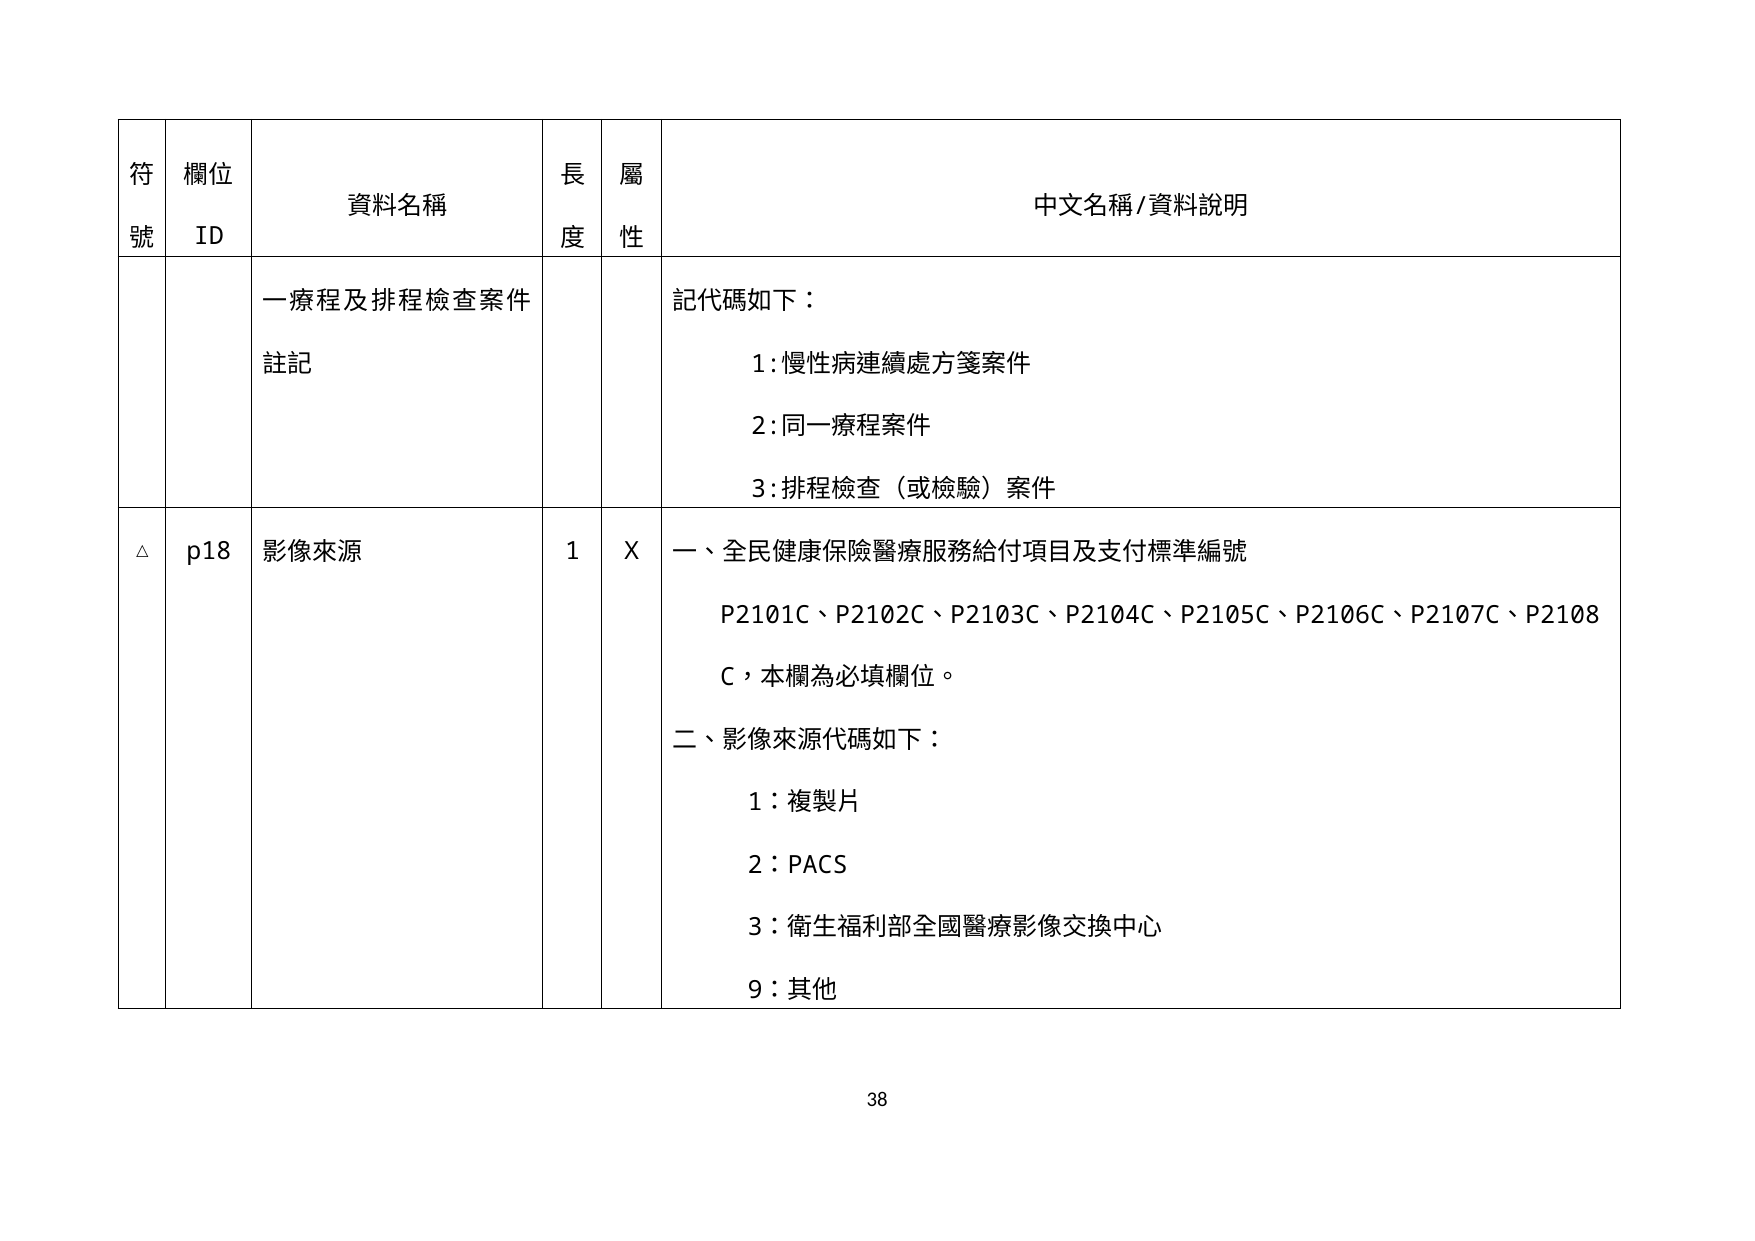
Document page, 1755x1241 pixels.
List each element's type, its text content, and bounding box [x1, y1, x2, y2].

table_cell △ [119, 508, 165, 1008]
table_header 長度 [543, 120, 601, 256]
table_cell X [602, 508, 661, 1008]
table_cell [602, 257, 661, 507]
table_cell [543, 257, 601, 507]
table_cell 一療程及排程檢查案件註記 [252, 257, 542, 507]
table_cell [119, 257, 165, 507]
table_header 中文名稱/資料說明 [662, 120, 1620, 256]
table_header 符號 [119, 120, 165, 256]
table_cell 記代碼如下： 1:慢性病連續處方箋案件 2:同一療程案件 3:排程檢查（或檢驗）案件 [662, 257, 1620, 507]
table_cell 影像來源 [252, 508, 542, 1008]
table_header 資料名稱 [252, 120, 542, 256]
table_cell p18 [166, 508, 251, 1008]
table_cell 1 [543, 508, 601, 1008]
table_cell [166, 257, 251, 507]
table_header 屬性 [602, 120, 661, 256]
table_cell 一、全民健康保險醫療服務給付項目及支付標準編號P2101C、P2102C、P2103C、P2104C、P2105C、P2106C、P2107C、P2108C，本欄為必填欄位。 二、影像來源代碼如下： 1：複製片 2：PACS 3：衛生福利部全國醫療影像交換中心 9：其他 [662, 508, 1620, 1008]
table_header 欄位ID [166, 120, 251, 256]
